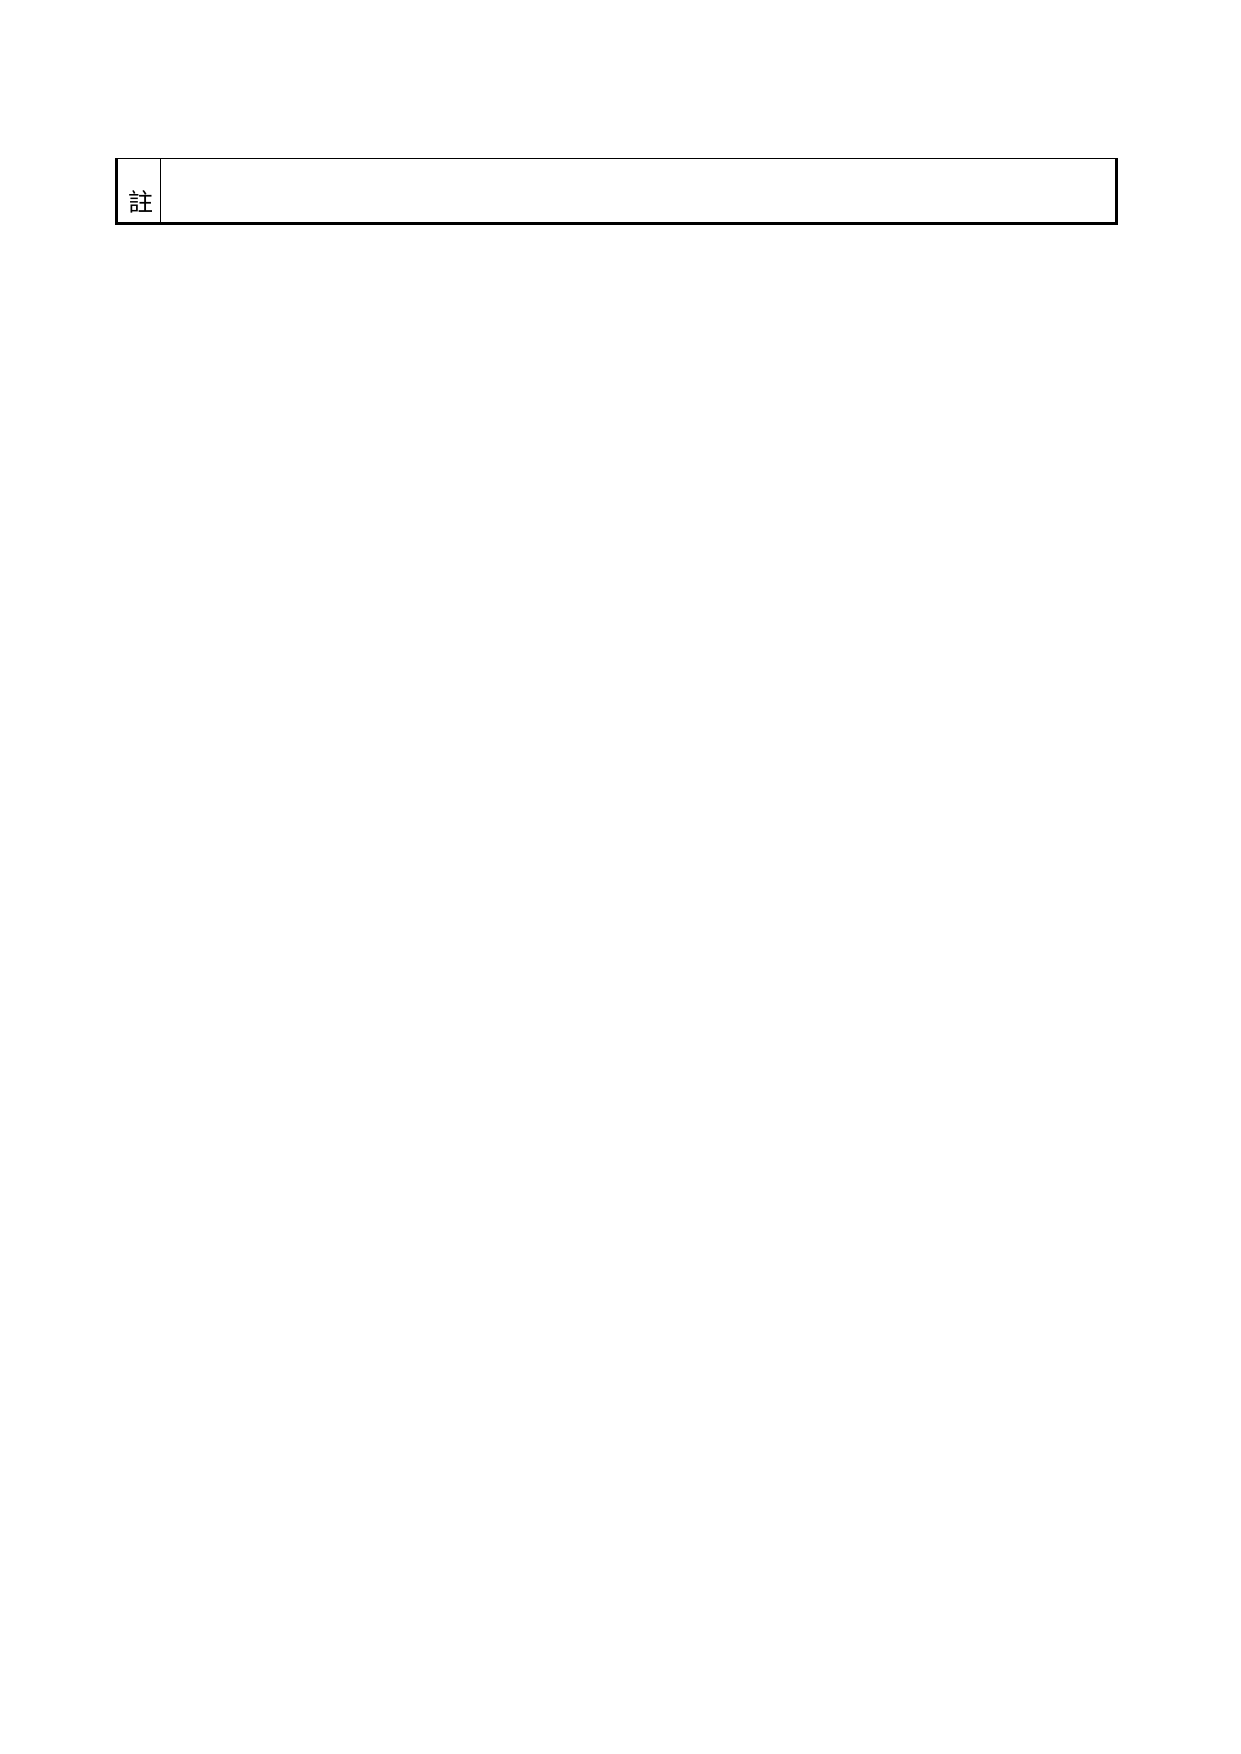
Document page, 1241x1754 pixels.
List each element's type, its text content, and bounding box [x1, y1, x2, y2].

table_cell 註 [118, 159, 160, 222]
table_cell [161, 159, 1115, 222]
